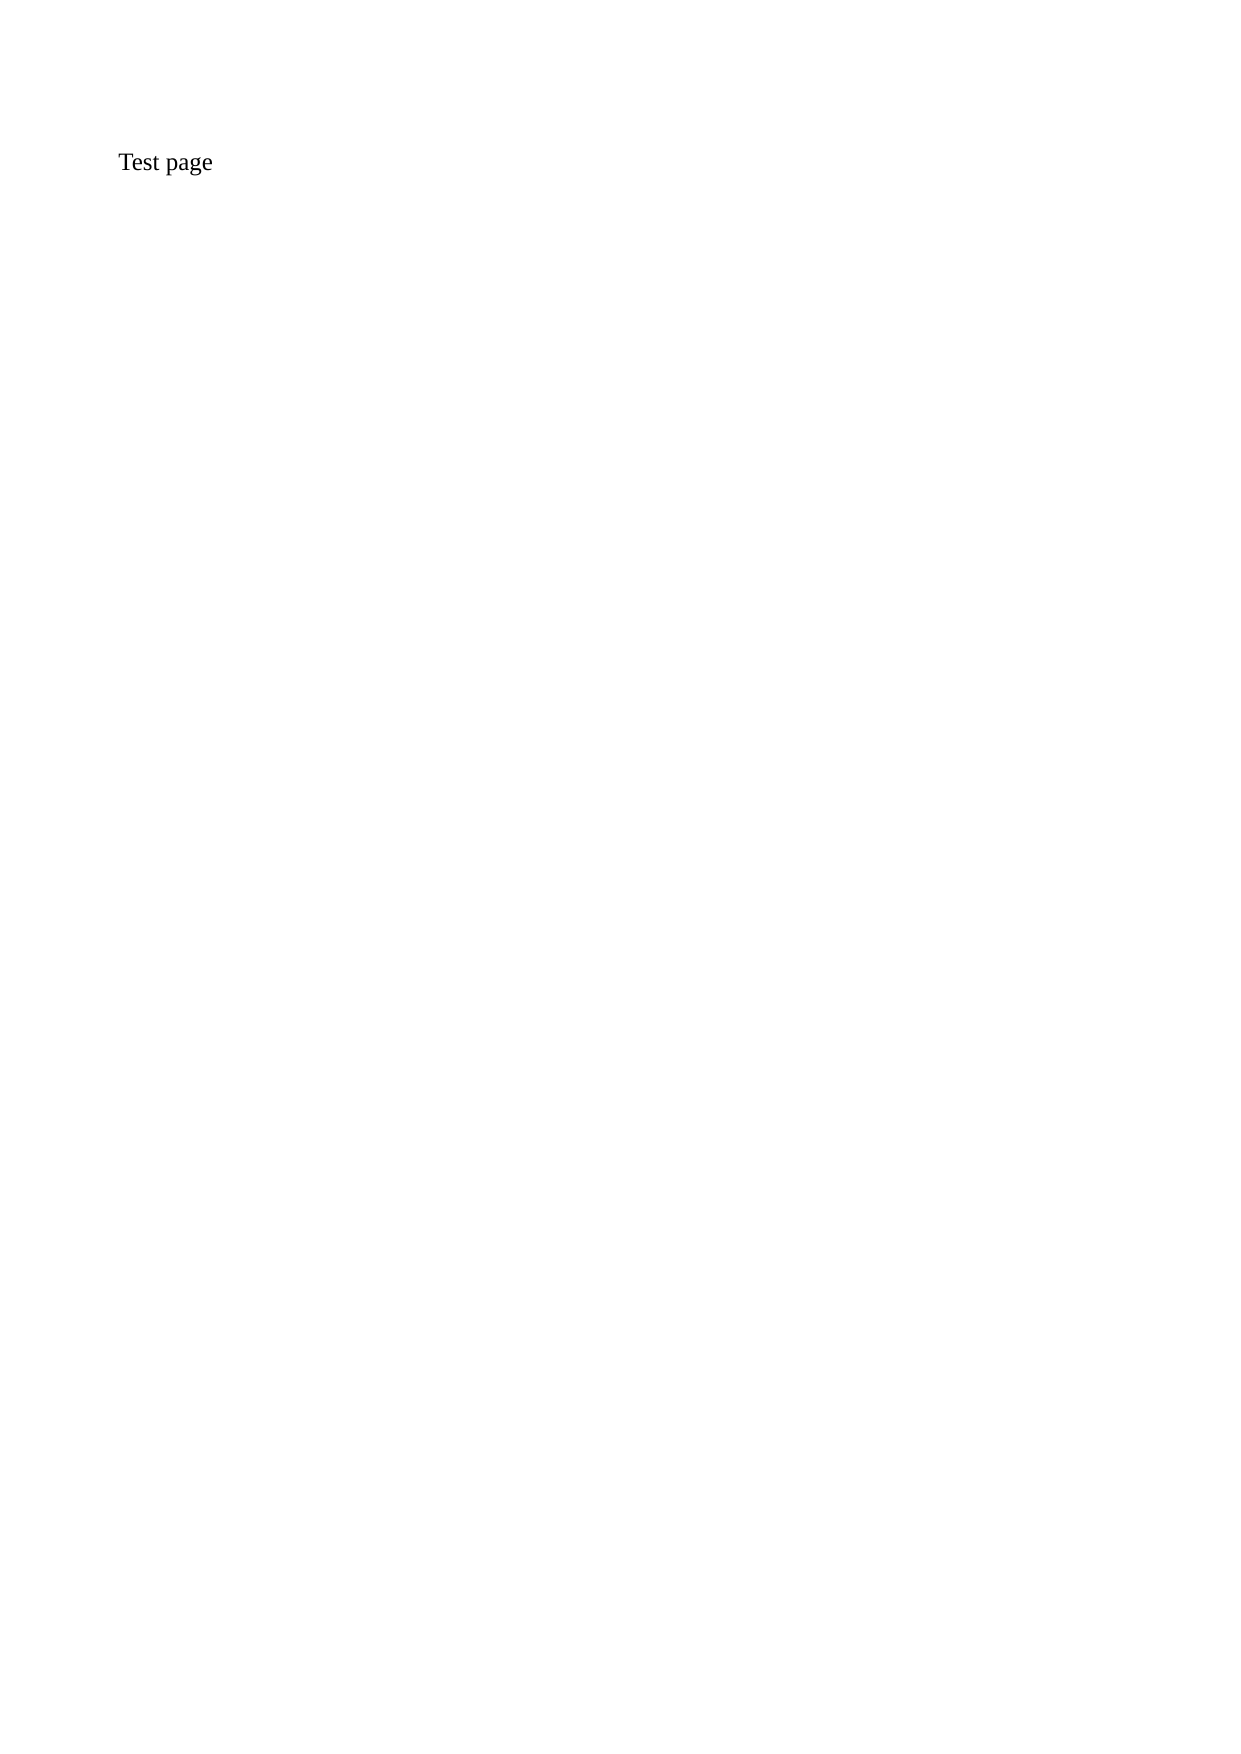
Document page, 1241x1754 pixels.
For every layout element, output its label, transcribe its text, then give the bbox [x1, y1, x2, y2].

text Test page [118, 147, 1122, 176]
